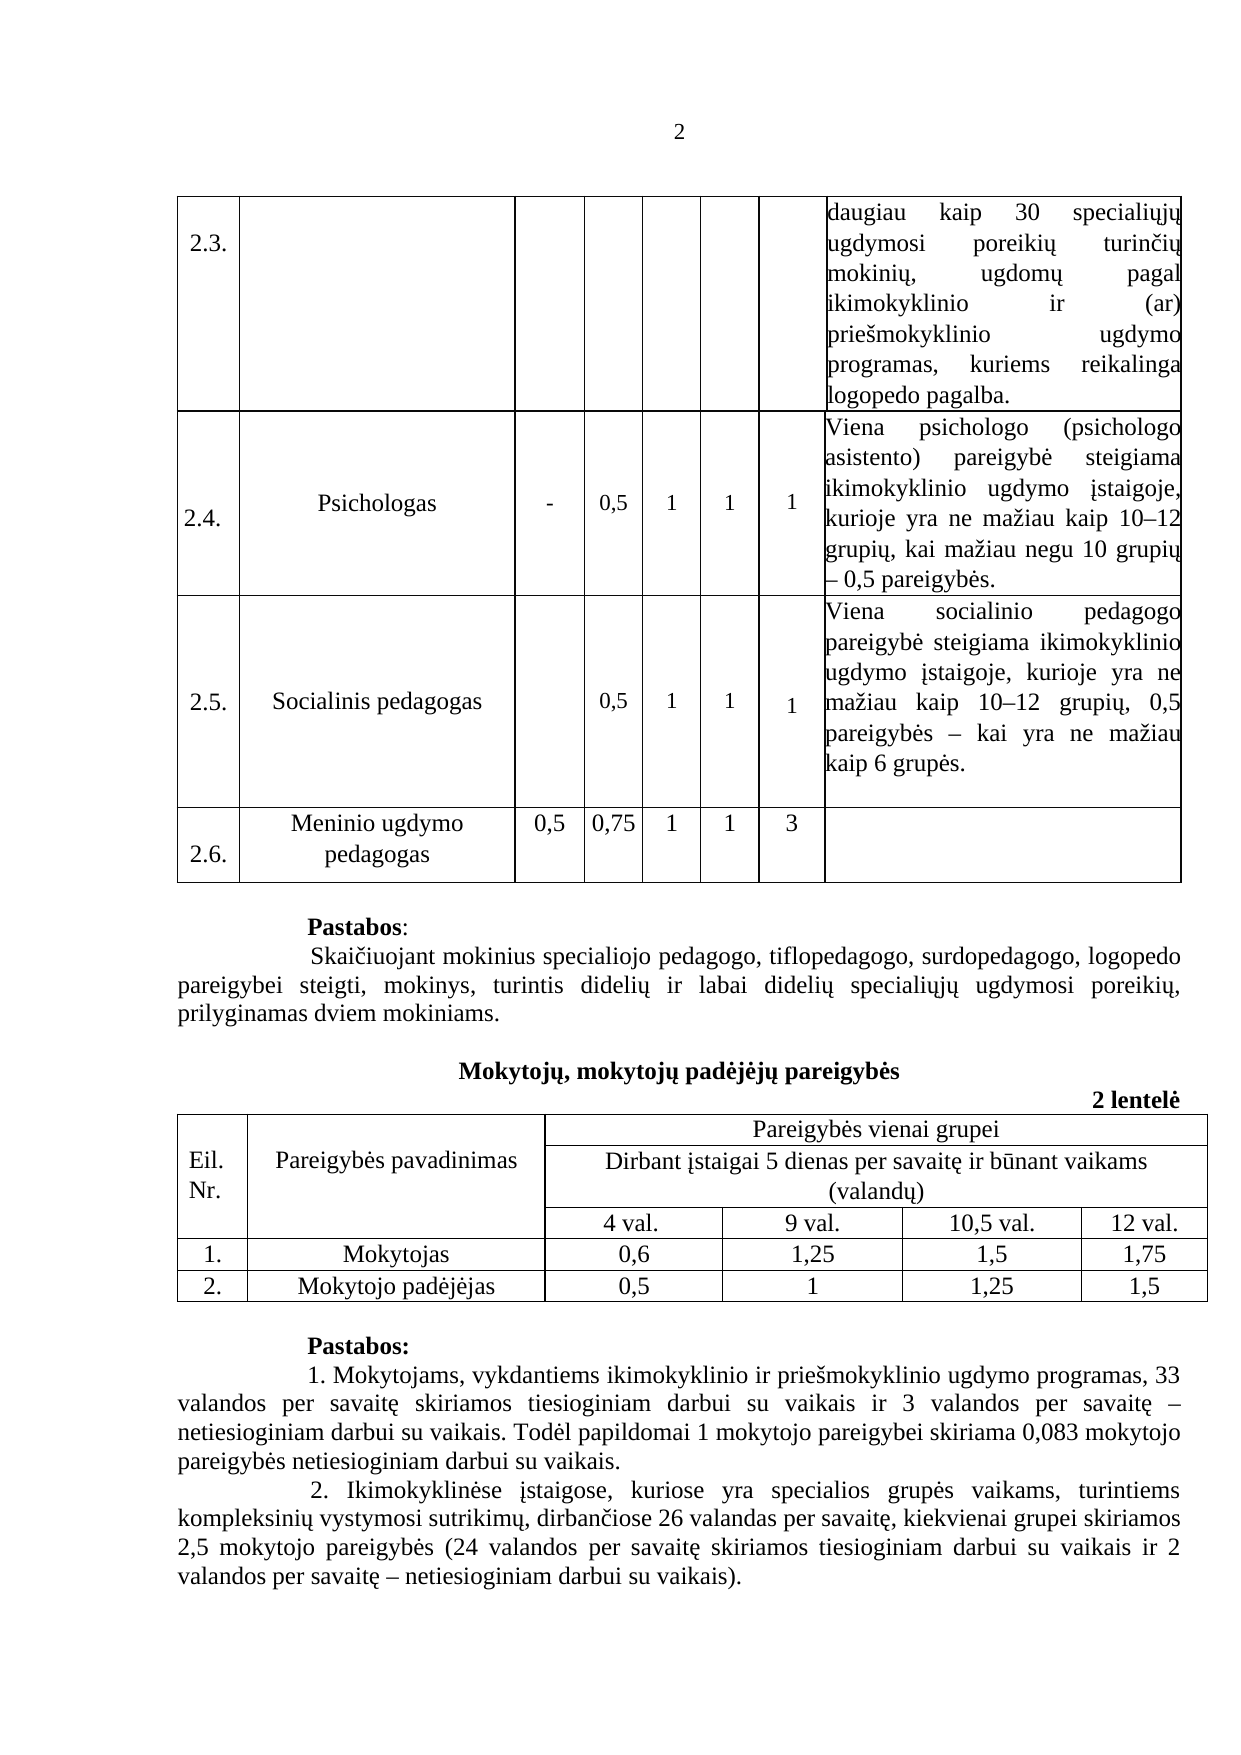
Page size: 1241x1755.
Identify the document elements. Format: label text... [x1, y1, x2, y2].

table_cell [516, 197, 584, 410]
table_cell 0,5 [585, 412, 642, 594]
table_cell daugiau kaip 30 specialiųjų ugdymosi poreikių turinčių mokinių, ugdomų pagal ikimokyklinio ir (ar) priešmokyklinio ugdymo programas, kuriems reikalinga logopedo pagalba. [828, 197, 1180, 410]
table_cell 10,5 val. [903, 1208, 1081, 1238]
table_cell 2.6. [178, 808, 239, 882]
table_cell 1 [701, 412, 758, 594]
table_cell Socialinis pedagogas [240, 596, 514, 807]
table_cell 0,6 [546, 1239, 722, 1270]
table_cell [240, 197, 514, 410]
table_cell 1 [760, 596, 824, 807]
table_header Pareigybės vienai grupei [546, 1115, 1207, 1145]
table_cell Mokytojo padėjėjas [248, 1271, 544, 1301]
table_cell [760, 197, 826, 410]
table_cell 1,5 [1082, 1271, 1207, 1301]
table_header Pareigybės pavadinimas [248, 1115, 544, 1238]
table_cell 2.3. [178, 197, 239, 410]
table_cell Mokytojas [248, 1239, 544, 1270]
text Pastabos: [177, 1331, 1181, 1360]
table_cell Meninio ugdymo pedagogas [240, 808, 514, 882]
text Pastabos: [177, 912, 1181, 941]
table_cell 2.4. [178, 412, 239, 594]
table_cell 1 [643, 412, 700, 594]
text 2 lentelė [177, 1085, 1181, 1113]
text Mokytojų, mokytojų padėjėjų pareigybės [177, 1056, 1181, 1085]
table_cell 1,5 [903, 1239, 1081, 1270]
table_cell Viena socialinio pedagogo pareigybė steigiama ikimokyklinio ugdymo įstaigoje, kurioje yra ne mažiau kaip 10–12 grupių, 0,5 pareigybės – kai yra ne mažiau kaip 6 grupės. [826, 596, 1180, 807]
table_cell 9 val. [723, 1208, 902, 1238]
table_cell 1 [701, 596, 758, 807]
table_cell Viena psichologo (psichologo asistento) pareigybė steigiama ikimokyklinio ugdymo įstaigoje, kurioje yra ne mažiau kaip 10–12 grupių, kai mažiau negu 10 grupių – 0,5 pareigybės. [826, 412, 1180, 594]
table_cell 1 [760, 412, 824, 594]
table_cell Psichologas [240, 412, 514, 594]
table_cell [643, 197, 700, 410]
table_cell 1 [701, 808, 758, 882]
table_cell [826, 808, 1180, 882]
table_cell Dirbant įstaigai 5 dienas per savaitę ir būnant vaikams (valandų) [546, 1146, 1207, 1207]
table_cell 0,5 [516, 808, 584, 882]
text 1. Mokytojams, vykdantiems ikimokyklinio ir priešmokyklinio ugdymo programas, 33 valandos per savaitę skiriamos tiesioginiam darbui su vaikais ir 3 valandos per savaitę – netiesioginiam darbui su vaikais. Todėl papildomai 1 mokytojo pareigybei skiriama 0,083 mokytojo pareigybės netiesioginiam darbui su vaikais. [177, 1360, 1181, 1475]
table_cell 1,25 [903, 1271, 1081, 1301]
table_cell 1,25 [723, 1239, 902, 1270]
table_header Eil. Nr. [178, 1115, 247, 1238]
text Skaičiuojant mokinius specialiojo pedagogo, tiflopedagogo, surdopedagogo, logopedo pareigybei steigti, mokinys, turintis didelių ir labai didelių specialiųjų ugdymosi poreikių, prilyginamas dviem mokiniams. [177, 941, 1181, 1027]
table_cell 2.5. [178, 596, 239, 807]
table_cell [516, 596, 584, 807]
table_cell 4 val. [546, 1208, 722, 1238]
table_cell 1 [723, 1271, 902, 1301]
table_cell 2. [178, 1271, 247, 1301]
text 2. Ikimokyklinėse įstaigose, kuriose yra specialios grupės vaikams, turintiems kompleksinių vystymosi sutrikimų, dirbančiose 26 valandas per savaitę, kiekvienai grupei skiriamos 2,5 mokytojo pareigybės (24 valandos per savaitę skiriamos tiesioginiam darbui su vaikais ir 2 valandos per savaitę – netiesioginiam darbui su vaikais). [177, 1475, 1181, 1590]
table_cell 12 val. [1082, 1208, 1207, 1238]
table_cell 1. [178, 1239, 247, 1270]
table_cell [585, 197, 642, 410]
table_cell 0,5 [546, 1271, 722, 1301]
table_cell 1 [643, 596, 700, 807]
table_cell 0,75 [585, 808, 642, 882]
table_cell 3 [760, 808, 824, 882]
table_cell 0,5 [585, 596, 642, 807]
table_cell 1,75 [1082, 1239, 1207, 1270]
table_cell [701, 197, 758, 410]
table_cell - [516, 412, 584, 594]
table_cell 1 [643, 808, 700, 882]
